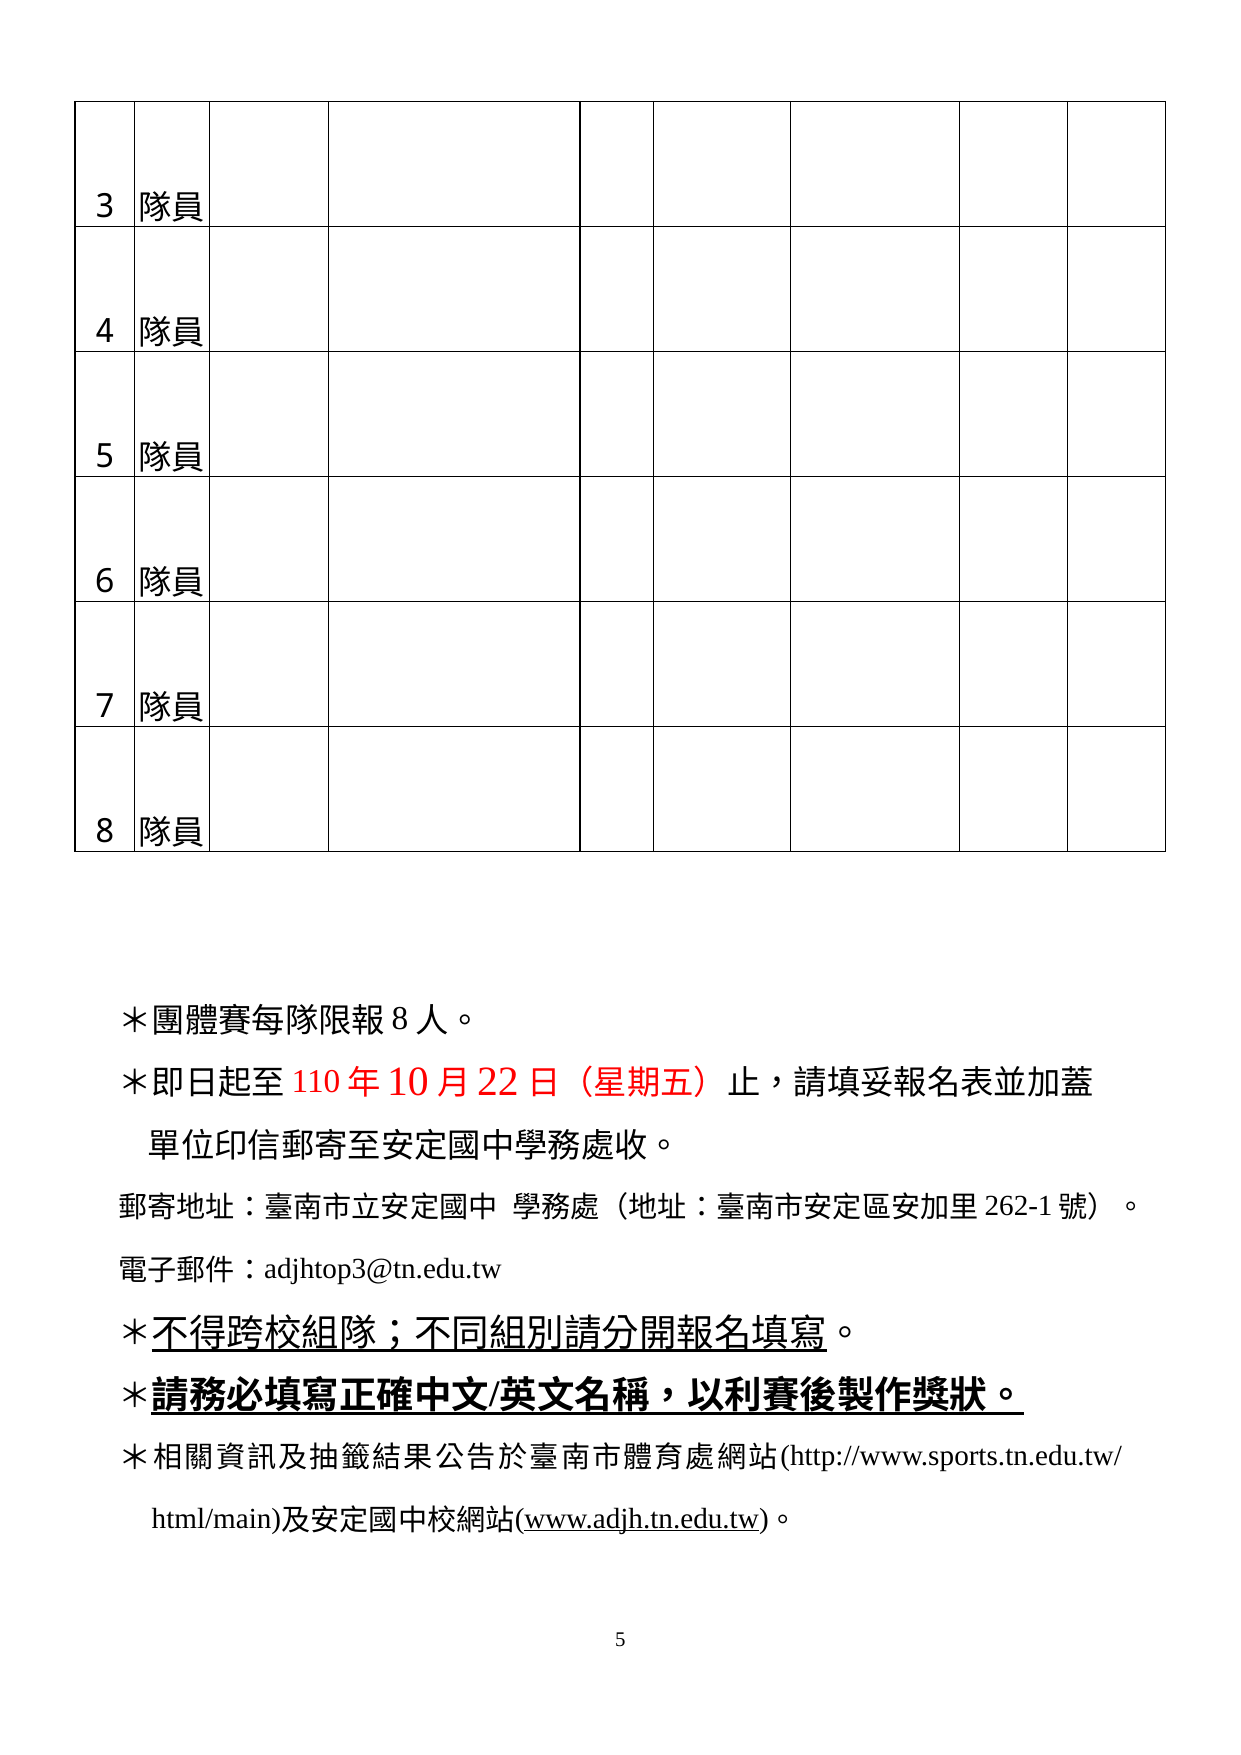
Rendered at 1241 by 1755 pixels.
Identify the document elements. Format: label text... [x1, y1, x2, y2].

table_cell [210, 477, 328, 601]
table_cell [791, 477, 959, 601]
table_cell 隊員 [135, 727, 209, 851]
table_cell 6 [76, 477, 134, 601]
table_cell [1068, 227, 1165, 351]
text ＊不得跨校組隊；不同組別請分開報名填寫。 [118, 1288, 1122, 1351]
table_cell [960, 727, 1067, 851]
table_cell [654, 102, 790, 226]
table_cell [329, 602, 579, 726]
table_cell [654, 352, 790, 476]
table_cell [960, 102, 1067, 226]
table_cell [1068, 352, 1165, 476]
table_cell 隊員 [135, 602, 209, 726]
table_cell 8 [76, 727, 134, 851]
table_cell [329, 227, 579, 351]
table_cell [329, 477, 579, 601]
table_cell [581, 102, 653, 226]
table_cell [791, 727, 959, 851]
table_cell [210, 102, 328, 226]
table_cell [791, 102, 959, 226]
table_cell [210, 602, 328, 726]
table_cell [654, 227, 790, 351]
table_cell [581, 602, 653, 726]
table_cell [581, 727, 653, 851]
table_cell 3 [76, 102, 134, 226]
table_cell [329, 727, 579, 851]
table_cell [1068, 477, 1165, 601]
text ＊請務必填寫正確中文/英文名稱，以利賽後製作獎狀。 [118, 1351, 1122, 1413]
text 電子郵件：adjhtop3@tn.edu.tw [118, 1226, 1122, 1288]
table_cell [654, 602, 790, 726]
table_cell [791, 227, 959, 351]
table_cell [960, 602, 1067, 726]
table_cell 7 [76, 602, 134, 726]
table_cell [581, 352, 653, 476]
text ＊相關資訊及抽籤結果公告於臺南市體育處網站(http://www.sports.tn.edu.tw/html/main)及安定國中校網站(www.adjh.tn.edu.tw)。 [118, 1413, 1122, 1538]
table_cell [654, 477, 790, 601]
table_cell [329, 352, 579, 476]
text 郵寄地址：臺南市立安定國中 學務處（地址：臺南市安定區安加里262-1號）。 [118, 1163, 1122, 1226]
table_cell [960, 477, 1067, 601]
table_cell [210, 727, 328, 851]
table_cell [210, 352, 328, 476]
table_cell [581, 477, 653, 601]
text ＊團體賽每隊限報8人。 [118, 976, 1122, 1038]
table_cell [1068, 102, 1165, 226]
table_cell [581, 227, 653, 351]
table_cell 5 [76, 352, 134, 476]
table_cell 隊員 [135, 227, 209, 351]
text ＊即日起至110年10月22日（星期五）止，請填妥報名表並加蓋單位印信郵寄至安定國中學務處收。 [118, 1038, 1122, 1163]
table_cell [791, 352, 959, 476]
table_cell [960, 352, 1067, 476]
table_cell [960, 227, 1067, 351]
table_cell 隊員 [135, 352, 209, 476]
table_cell [654, 727, 790, 851]
table_cell 隊員 [135, 102, 209, 226]
table_cell 4 [76, 227, 134, 351]
table_cell 隊員 [135, 477, 209, 601]
table_cell [1068, 602, 1165, 726]
table_cell [1068, 727, 1165, 851]
table_cell [210, 227, 328, 351]
table_cell [791, 602, 959, 726]
table_cell [329, 102, 579, 226]
